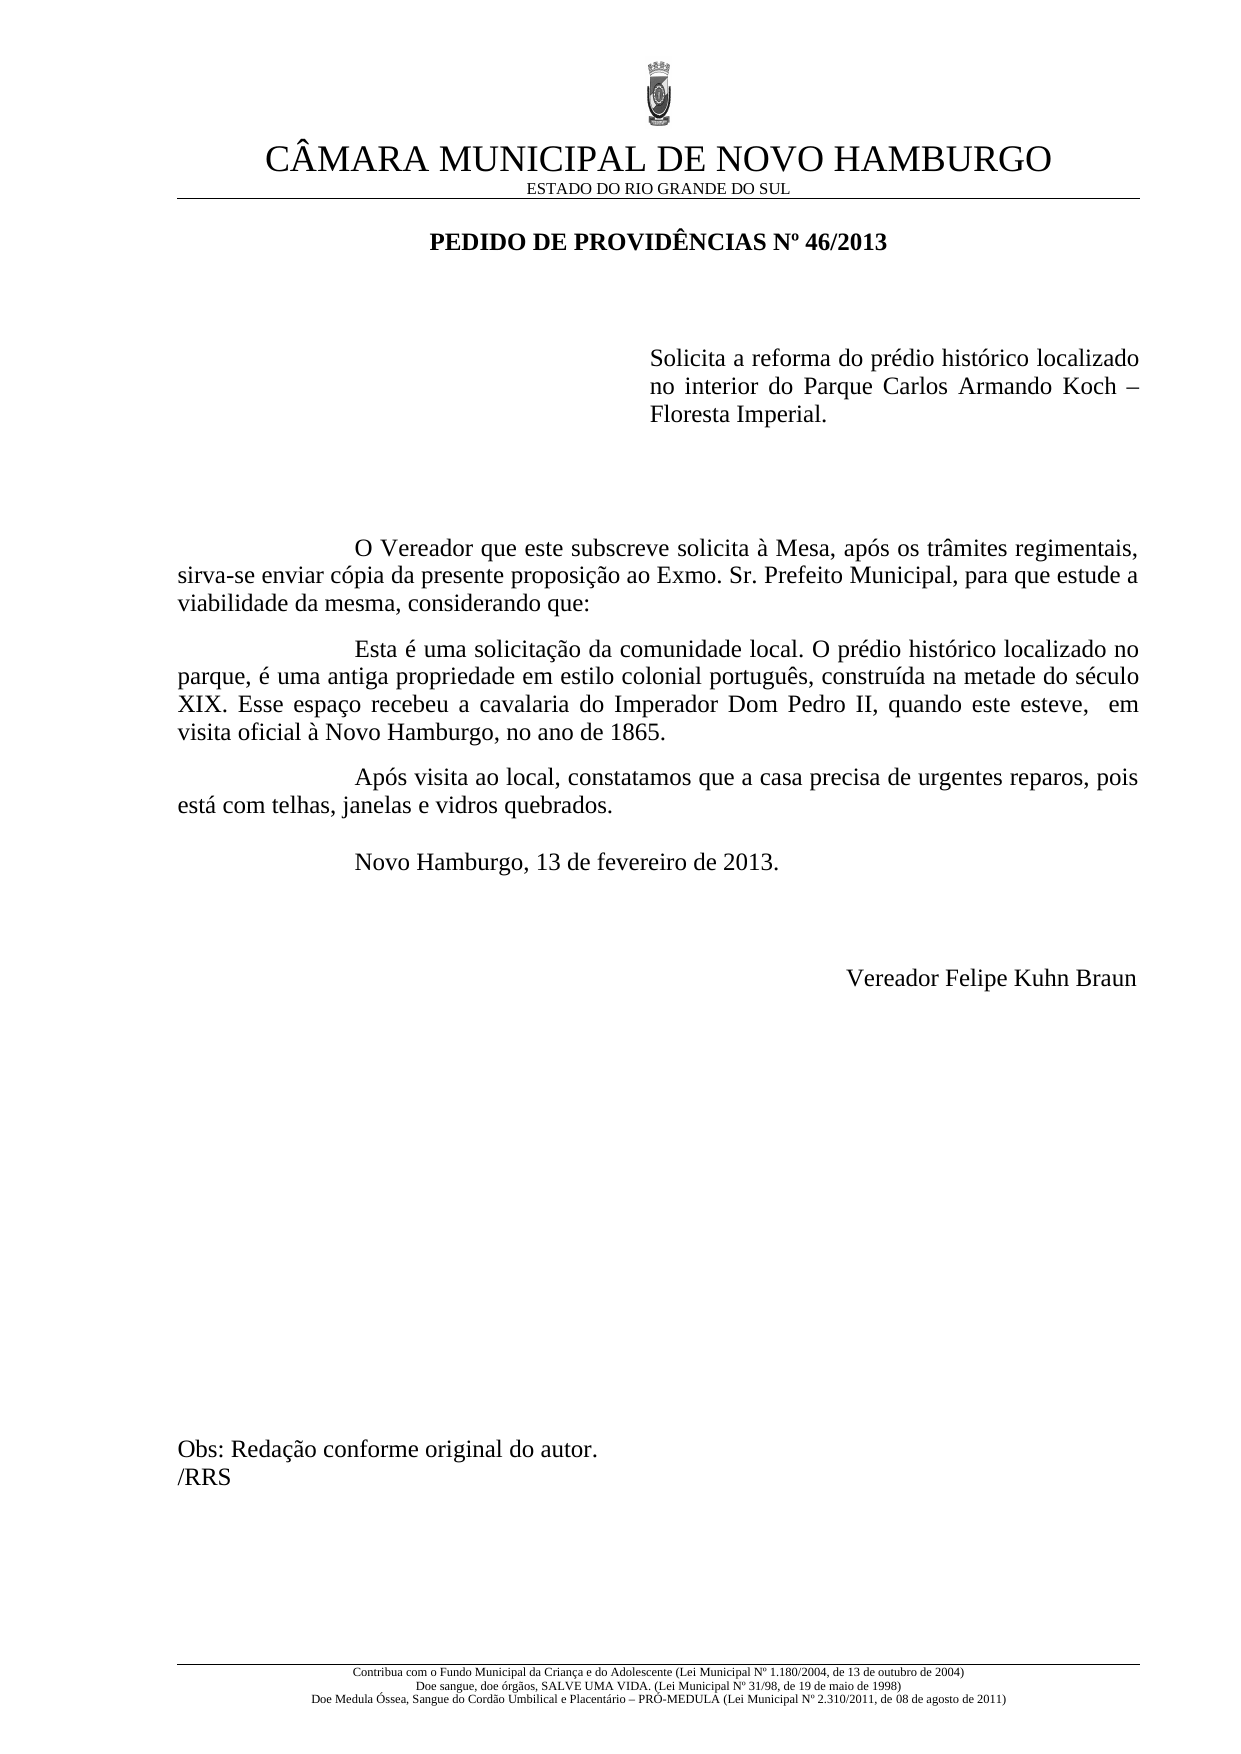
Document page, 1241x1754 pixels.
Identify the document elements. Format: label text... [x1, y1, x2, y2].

text PEDIDO DE PROVIDÊNCIAS Nº 46/2013 [177, 228, 1140, 256]
text Obs: Redação conforme original do autor. [177, 1436, 1140, 1463]
text Solicita a reforma do prédio histórico localizado no interior do Parque Carlos Armando Koch – Floresta Imperial. [649, 344, 1140, 428]
text O Vereador que este subscreve solicita à Mesa, após os trâmites regimentais, sirva-se enviar cópia da presente proposição ao Exmo. Sr. Prefeito Municipal, para que estude a viabilidade da mesma, considerando que: [177, 534, 1140, 617]
text Esta é uma solicitação da comunidade local. O prédio histórico localizado no parque, é uma antiga propriedade em estilo colonial português, construída na metade do século XIX. Esse espaço recebeu a cavalaria do Imperador Dom Pedro II, quando este esteve, em visita oficial à Novo Hamburgo, no ano de 1865. [177, 635, 1140, 746]
text Novo Hamburgo, 13 de fevereiro de 2013. [177, 848, 1140, 876]
text Vereador Felipe Kuhn Braun [768, 964, 1140, 992]
text /RRS [177, 1463, 1140, 1491]
text Após visita ao local, constatamos que a casa precisa de urgentes reparos, pois está com telhas, janelas e vidros quebrados. [177, 763, 1140, 819]
